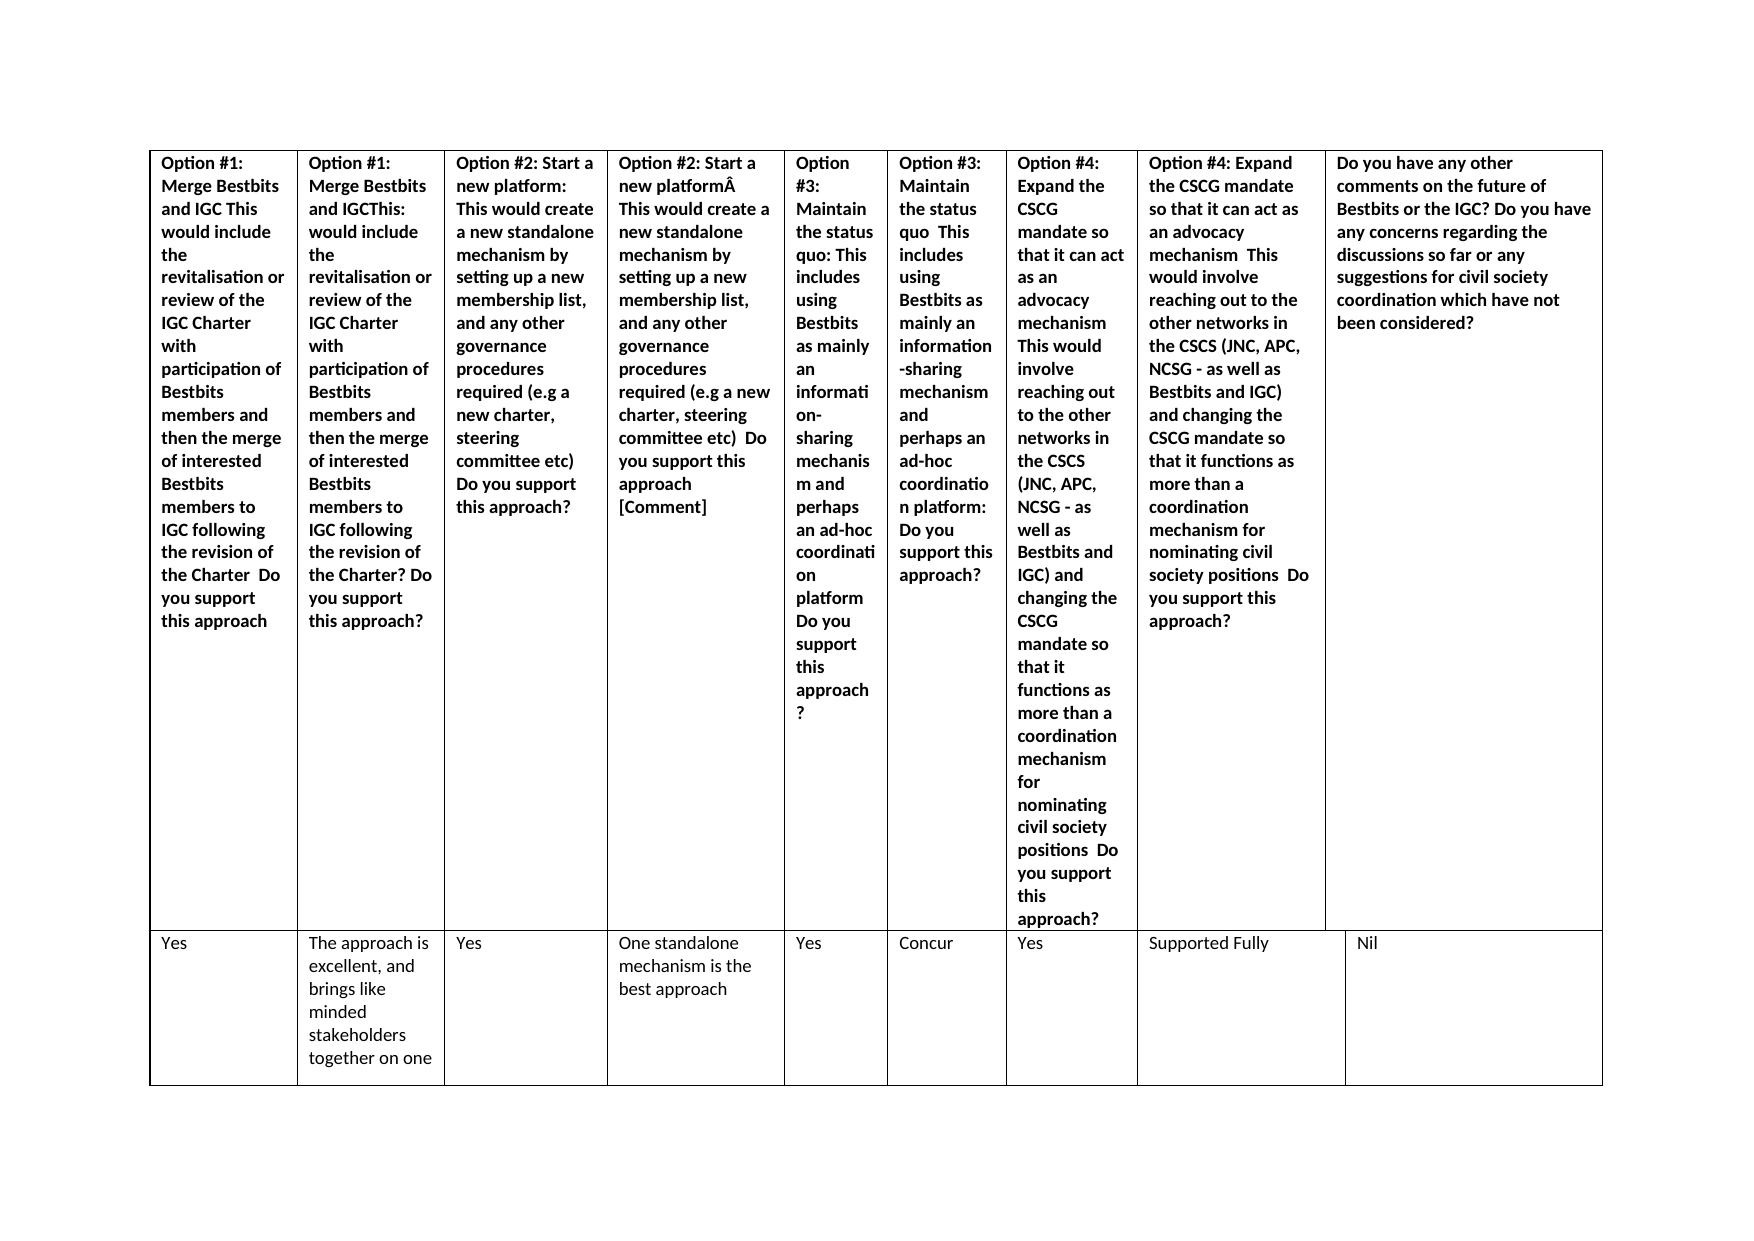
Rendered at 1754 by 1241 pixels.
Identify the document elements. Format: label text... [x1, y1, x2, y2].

table_cell Yes [445, 931, 607, 1085]
table_header Option #4: Expand the CSCG mandate so that it can act as an advocacy mechanism This would involve reaching out to the other networks in the CSCS (JNC, APC, NCSG - as well as Bestbits and IGC) and changing the CSCG mandate so that it functions as more than a coordination mechanism for nominating civil society positions Do you support this approach? [1138, 151, 1325, 930]
table_cell Nil [1346, 931, 1602, 1085]
table_cell Yes [151, 931, 297, 1085]
table_header Option #2: Start a new platformÂ This would create a new standalone mechanism by setting up a new membership list, and any other governance procedures required (e.g a new charter, steering committee etc) Do you support this approach [Comment] [608, 151, 784, 930]
table_cell Concur [888, 931, 1006, 1085]
table_cell Supported Fully [1138, 931, 1345, 1085]
table_header Option #3: Maintain the status quo This includes using Bestbits as mainly an information-sharing mechanism and perhaps an ad-hoc coordination platform: Do you support this approach? [888, 151, 1006, 930]
table_cell One standalone mechanism is the best approach [608, 931, 784, 1085]
table_header Option #2: Start a new platform: This would create a new standalone mechanism by setting up a new membership list, and any other governance procedures required (e.g a new charter, steering committee etc) Do you support this approach? [445, 151, 607, 930]
table_header Option #4: Expand the CSCG mandate so that it can act as an advocacy mechanism This would involve reaching out to the other networks in the CSCS (JNC, APC, NCSG - as well as Bestbits and IGC) and changing the CSCG mandate so that it functions as more than a coordination mechanism for nominating civil society positions Do you support this approach? [1007, 151, 1137, 930]
table_header Option #1: Merge Bestbits and IGC This would include the revitalisation or review of the IGC Charter with participation of Bestbits members and then the merge of interested Bestbits members to IGC following the revision of the Charter Do you support this approach [151, 151, 297, 930]
table_header Do you have any other comments on the future of Bestbits or the IGC? Do you have any concerns regarding the discussions so far or any suggestions for civil society coordination which have not been considered? [1326, 151, 1602, 930]
table_header Option #1: Merge Bestbits and IGCThis: would include the revitalisation or review of the IGC Charter with participation of Bestbits members and then the merge of interested Bestbits members to IGC following the revision of the Charter? Do you support this approach? [298, 151, 444, 930]
table_cell The approach is excellent, and brings like minded stakeholders together on one [298, 931, 444, 1085]
table_cell Yes [1007, 931, 1137, 1085]
table_header Option #3: Maintain the status quo: This includes using Bestbits as mainly an information-sharing mechanism and perhaps an ad-hoc coordination platform Do you support this approach? [785, 151, 887, 930]
table_cell Yes [785, 931, 887, 1085]
